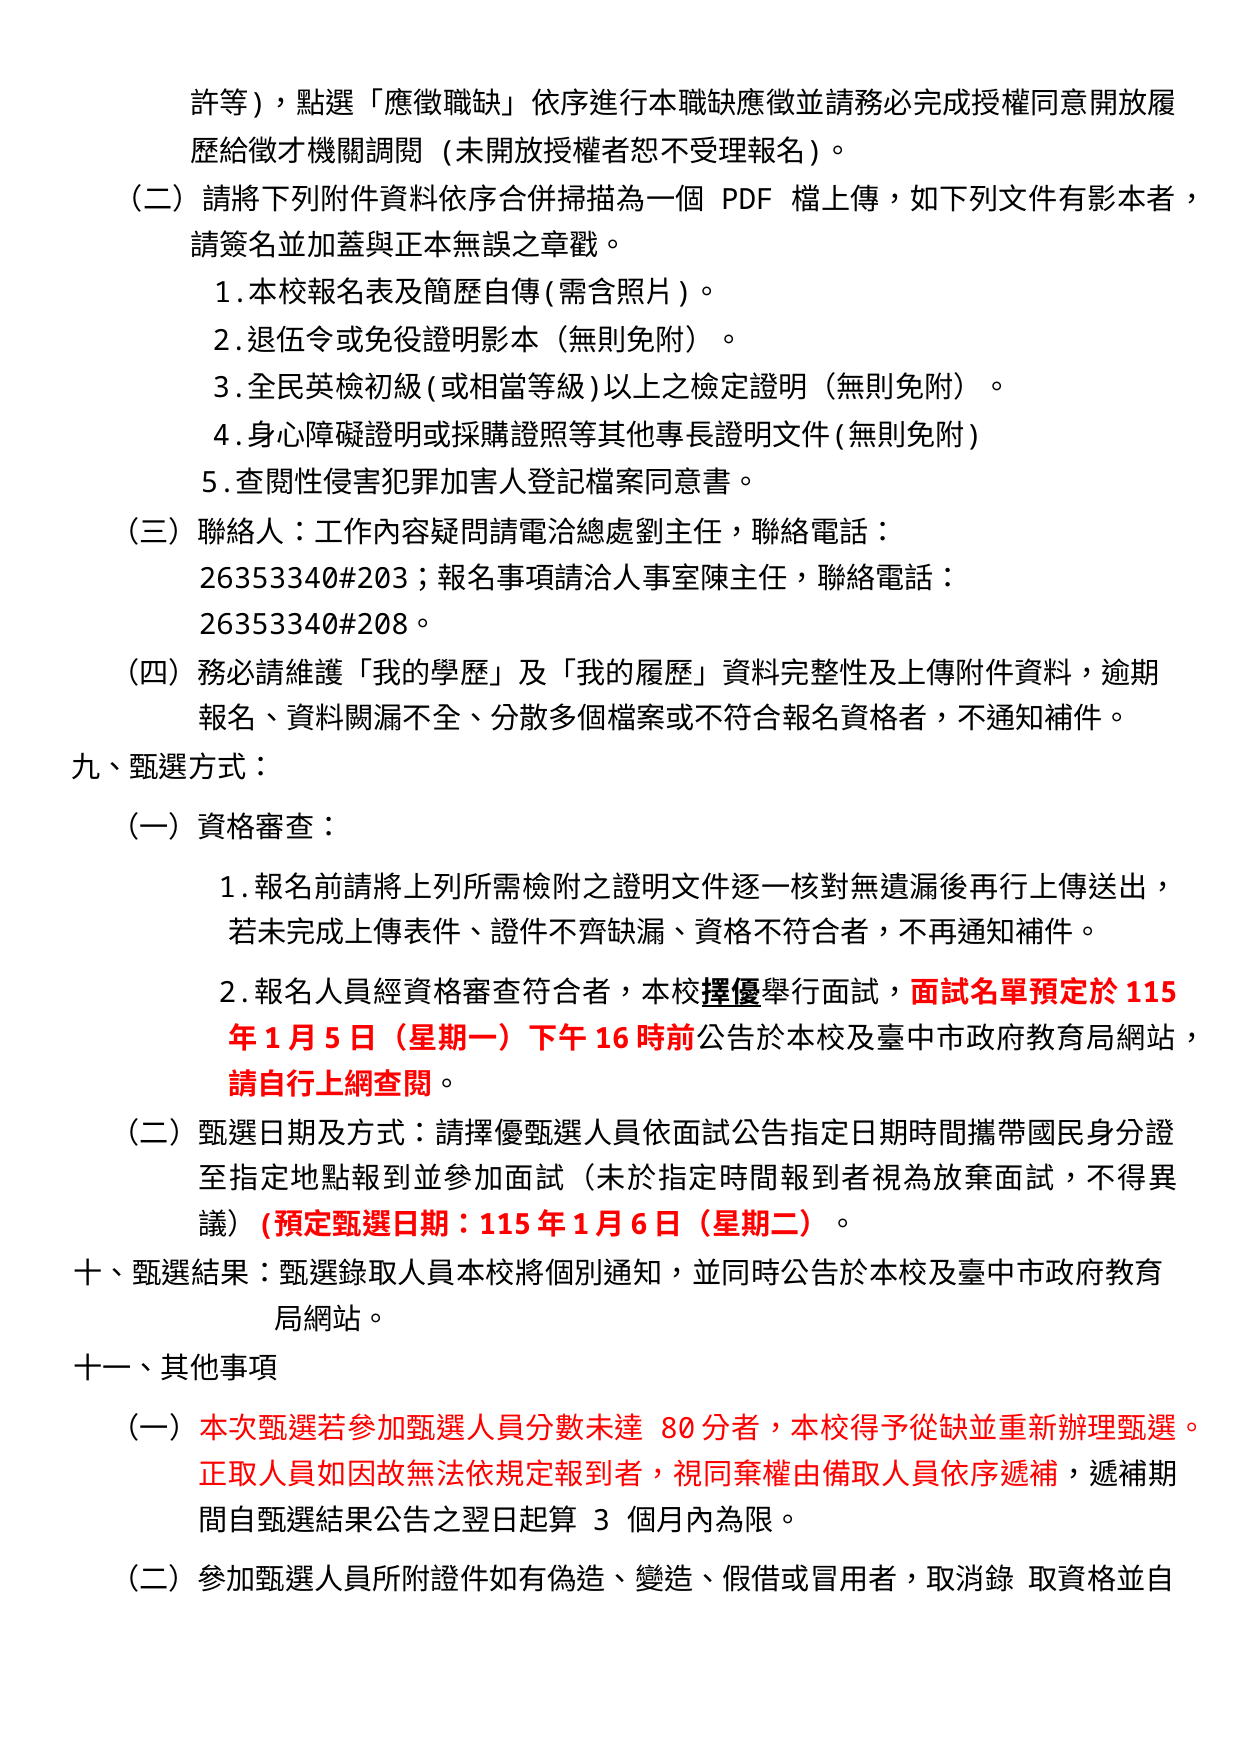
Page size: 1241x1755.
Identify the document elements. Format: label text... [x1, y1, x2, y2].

text （二）甄選日期及方式：請擇優甄選人員依面試公告指定日期時間攜帶國民身分證至指定地點報到並參加面試（未於指定時間報到者視為放棄面試，不得異議）(預定甄選日期：115年1月6日（星期二）。 [110, 1106, 1178, 1244]
text （二）請將下列附件資料依序合併掃描為一個 PDF 檔上傳，如下列文件有影本者，請簽名並加蓋與正本無誤之章戳。 [59, 172, 1177, 264]
text 5.查閱性侵害犯罪加害人登記檔案同意書。 [84, 456, 1177, 502]
text 許等)，點選「應徵職缺」依序進行本職缺應徵並請務必完成授權同意開放履歷給徵才機關調閱 (未開放授權者恕不受理報名)。 [59, 75, 1177, 171]
text 2.報名人員經資格審查符合者，本校擇優舉行面試，面試名單預定於115年1月5日（星期一）下午16時前公告於本校及臺中市政府教育局網站，請自行上網查閱。 [110, 966, 1178, 1103]
text （三）聯絡人：工作內容疑問請電洽總處劉主任，聯絡電話： 26353340#203；報名事項請洽人事室陳主任，聯絡電話： 26353340#208。 [110, 506, 1119, 644]
text 九、甄選方式： [71, 741, 1177, 787]
text 3.全民英檢初級(或相當等級)以上之檢定證明（無則免附）。 [142, 361, 1177, 407]
text （四）務必請維護「我的學歷」及「我的履歷」資料完整性及上傳附件資料，逾期報名、資料闕漏不全、分散多個檔案或不符合報名資格者，不通知補件。 [110, 646, 1163, 738]
text 2.退伍令或免役證明影本（無則免附）。 [142, 313, 1177, 359]
text （一）資格審查： [110, 801, 1178, 846]
text （一）本次甄選若參加甄選人員分數未達 80分者，本校得予從缺並重新辦理甄選。正取人員如因故無法依規定報到者，視同棄權由備取人員依序遞補，遞補期間自甄選結果公告之翌日起算 3 個月內為限。 [110, 1402, 1178, 1539]
text （二）參加甄選人員所附證件如有偽造、變造、假借或冒用者，取消錄 取資格並自 [110, 1553, 1178, 1599]
text 十、甄選結果：甄選錄取人員本校將個別通知，並同時公告於本校及臺中市政府教育局網站。 [73, 1247, 1167, 1339]
text 1.報名前請將上列所需檢附之證明文件逐一核對無遺漏後再行上傳送出，若未完成上傳表件、證件不齊缺漏、資格不符合者，不再通知補件。 [110, 860, 1178, 952]
text 4.身心障礙證明或採購證照等其他專長證明文件(無則免附) [142, 408, 1177, 454]
text 十一、其他事項 [73, 1342, 1177, 1388]
text 1.本校報名表及簡歷自傳(需含照片)。 [144, 266, 1177, 312]
